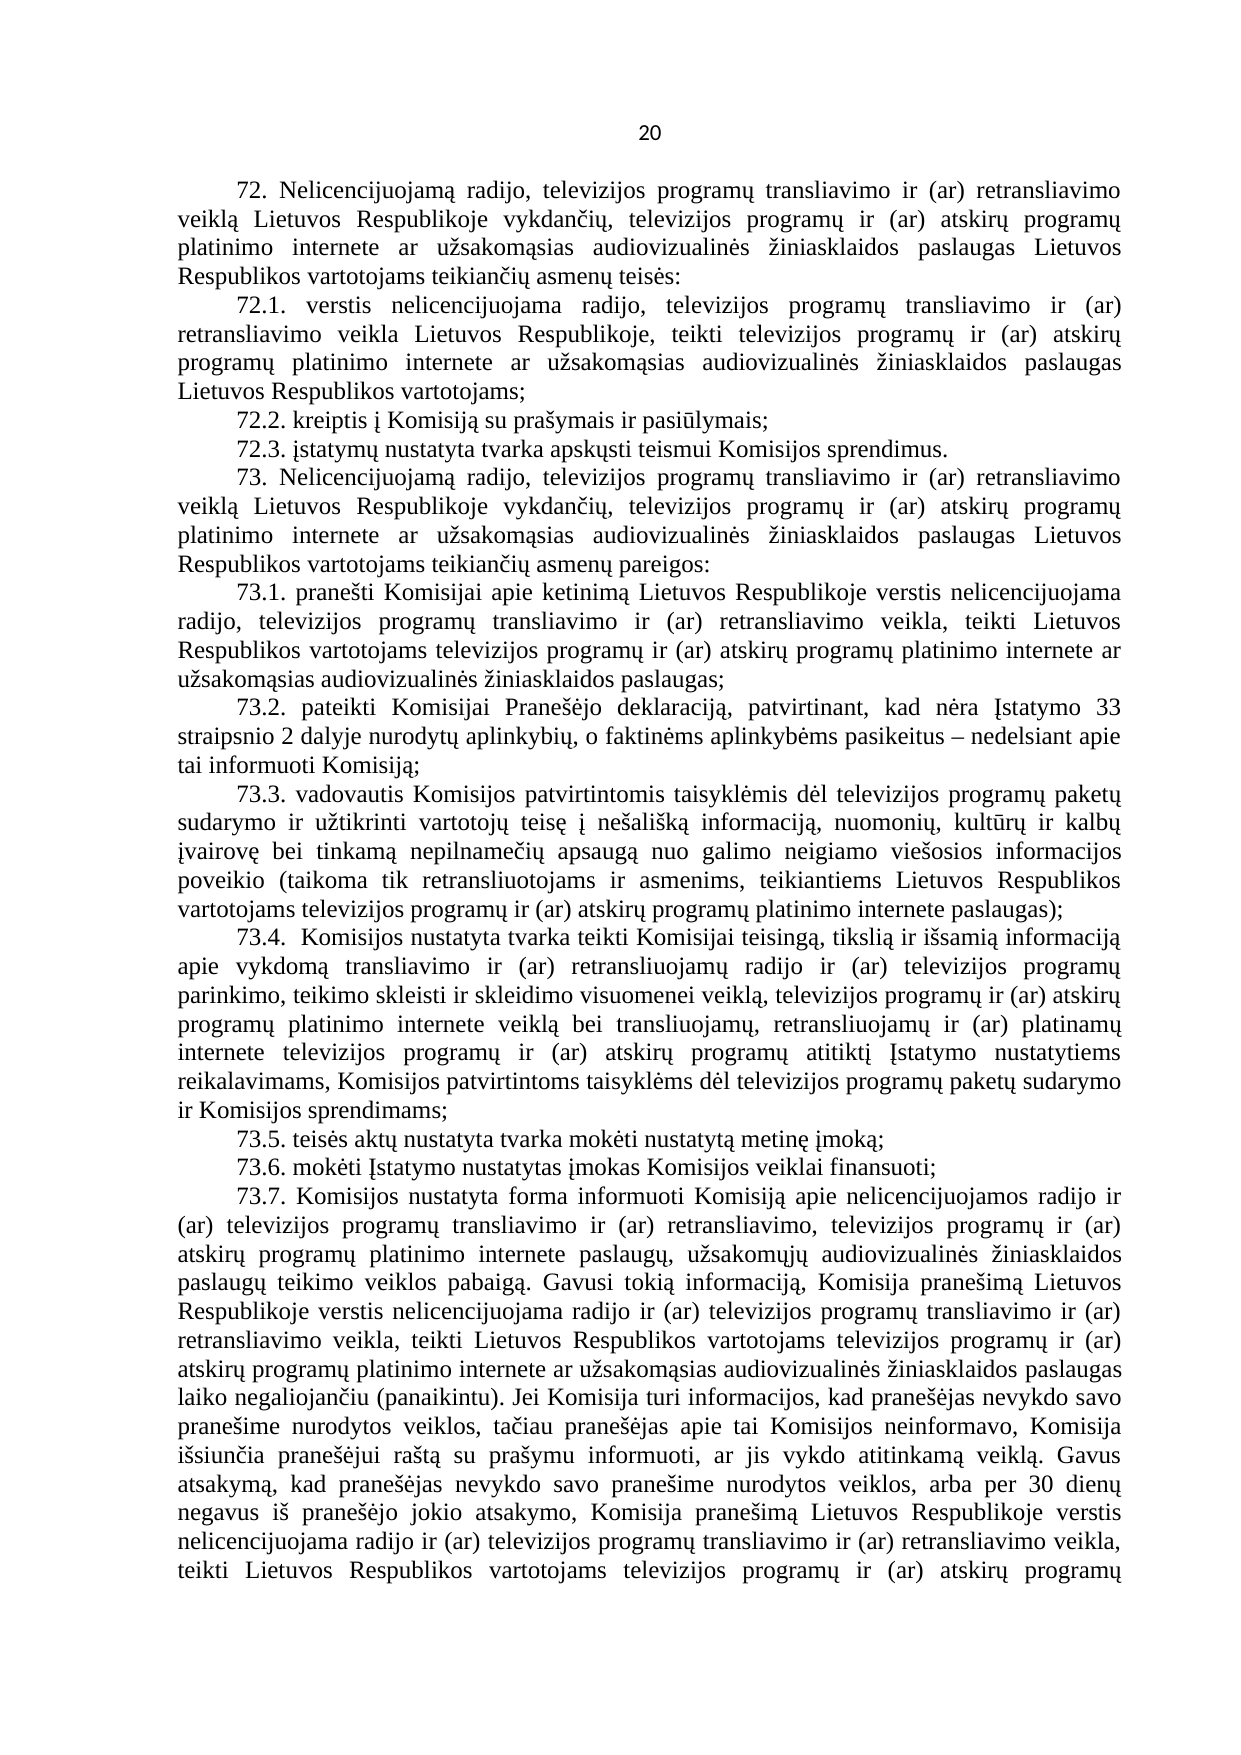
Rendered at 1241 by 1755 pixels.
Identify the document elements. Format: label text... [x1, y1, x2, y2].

text 72. Nelicencijuojamą radijo, televizijos programų transliavimo ir (ar) retransliavimo veiklą Lietuvos Respublikoje vykdančių, televizijos programų ir (ar) atskirų programų platinimo internete ar užsakomąsias audiovizualinės žiniasklaidos paslaugas Lietuvos Respublikos vartotojams teikiančių asmenų teisės: [177, 175, 1122, 290]
text 72.2. kreiptis į Komisiją su prašymais ir pasiūlymais; [177, 405, 1122, 434]
text 73.3. vadovautis Komisijos patvirtintomis taisyklėmis dėl televizijos programų paketų sudarymo ir užtikrinti vartotojų teisę į nešališką informaciją, nuomonių, kultūrų ir kalbų įvairovę bei tinkamą nepilnamečių apsaugą nuo galimo neigiamo viešosios informacijos poveikio (taikoma tik retransliuotojams ir asmenims, teikiantiems Lietuvos Respublikos vartotojams televizijos programų ir (ar) atskirų programų platinimo internete paslaugas); [177, 779, 1122, 922]
text 72.3. įstatymų nustatyta tvarka apskųsti teismui Komisijos sprendimus. [177, 434, 1122, 462]
text 73.2. pateikti Komisijai Pranešėjo deklaraciją, patvirtinant, kad nėra Įstatymo 33 straipsnio 2 dalyje nurodytų aplinkybių, o faktinėms aplinkybėms pasikeitus – nedelsiant apie tai informuoti Komisiją; [177, 692, 1122, 779]
text 73.6. mokėti Įstatymo nustatytas įmokas Komisijos veiklai finansuoti; [177, 1152, 1122, 1181]
text 73.4. Komisijos nustatyta tvarka teikti Komisijai teisingą, tikslią ir išsamią informaciją apie vykdomą transliavimo ir (ar) retransliuojamų radijo ir (ar) televizijos programų parinkimo, teikimo skleisti ir skleidimo visuomenei veiklą, televizijos programų ir (ar) atskirų programų platinimo internete veiklą bei transliuojamų, retransliuojamų ir (ar) platinamų internete televizijos programų ir (ar) atskirų programų atitiktį Įstatymo nustatytiems reikalavimams, Komisijos patvirtintoms taisyklėms dėl televizijos programų paketų sudarymo ir Komisijos sprendimams; [177, 922, 1122, 1124]
text 73.5. teisės aktų nustatyta tvarka mokėti nustatytą metinę įmoką; [177, 1124, 1122, 1152]
text 73.7. Komisijos nustatyta forma informuoti Komisiją apie nelicencijuojamos radijo ir (ar) televizijos programų transliavimo ir (ar) retransliavimo, televizijos programų ir (ar) atskirų programų platinimo internete paslaugų, užsakomųjų audiovizualinės žiniasklaidos paslaugų teikimo veiklos pabaigą. Gavusi tokią informaciją, Komisija pranešimą Lietuvos Respublikoje verstis nelicencijuojama radijo ir (ar) televizijos programų transliavimo ir (ar) retransliavimo veikla, teikti Lietuvos Respublikos vartotojams televizijos programų ir (ar) atskirų programų platinimo internete ar užsakomąsias audiovizualinės žiniasklaidos paslaugas laiko negaliojančiu (panaikintu). Jei Komisija turi informacijos, kad pranešėjas nevykdo savo pranešime nurodytos veiklos, tačiau pranešėjas apie tai Komisijos neinformavo, Komisija išsiunčia pranešėjui raštą su prašymu informuoti, ar jis vykdo atitinkamą veiklą. Gavus atsakymą, kad pranešėjas nevykdo savo pranešime nurodytos veiklos, arba per 30 dienų negavus iš pranešėjo jokio atsakymo, Komisija pranešimą Lietuvos Respublikoje verstis nelicencijuojama radijo ir (ar) televizijos programų transliavimo ir (ar) retransliavimo veikla, teikti Lietuvos Respublikos vartotojams televizijos programų ir (ar) atskirų programų [177, 1181, 1122, 1584]
text 72.1. verstis nelicencijuojama radijo, televizijos programų transliavimo ir (ar) retransliavimo veikla Lietuvos Respublikoje, teikti televizijos programų ir (ar) atskirų programų platinimo internete ar užsakomąsias audiovizualinės žiniasklaidos paslaugas Lietuvos Respublikos vartotojams; [177, 290, 1122, 405]
text 73.1. pranešti Komisijai apie ketinimą Lietuvos Respublikoje verstis nelicencijuojama radijo, televizijos programų transliavimo ir (ar) retransliavimo veikla, teikti Lietuvos Respublikos vartotojams televizijos programų ir (ar) atskirų programų platinimo internete ar užsakomąsias audiovizualinės žiniasklaidos paslaugas; [177, 577, 1122, 692]
text 73. Nelicencijuojamą radijo, televizijos programų transliavimo ir (ar) retransliavimo veiklą Lietuvos Respublikoje vykdančių, televizijos programų ir (ar) atskirų programų platinimo internete ar užsakomąsias audiovizualinės žiniasklaidos paslaugas Lietuvos Respublikos vartotojams teikiančių asmenų pareigos: [177, 462, 1122, 577]
